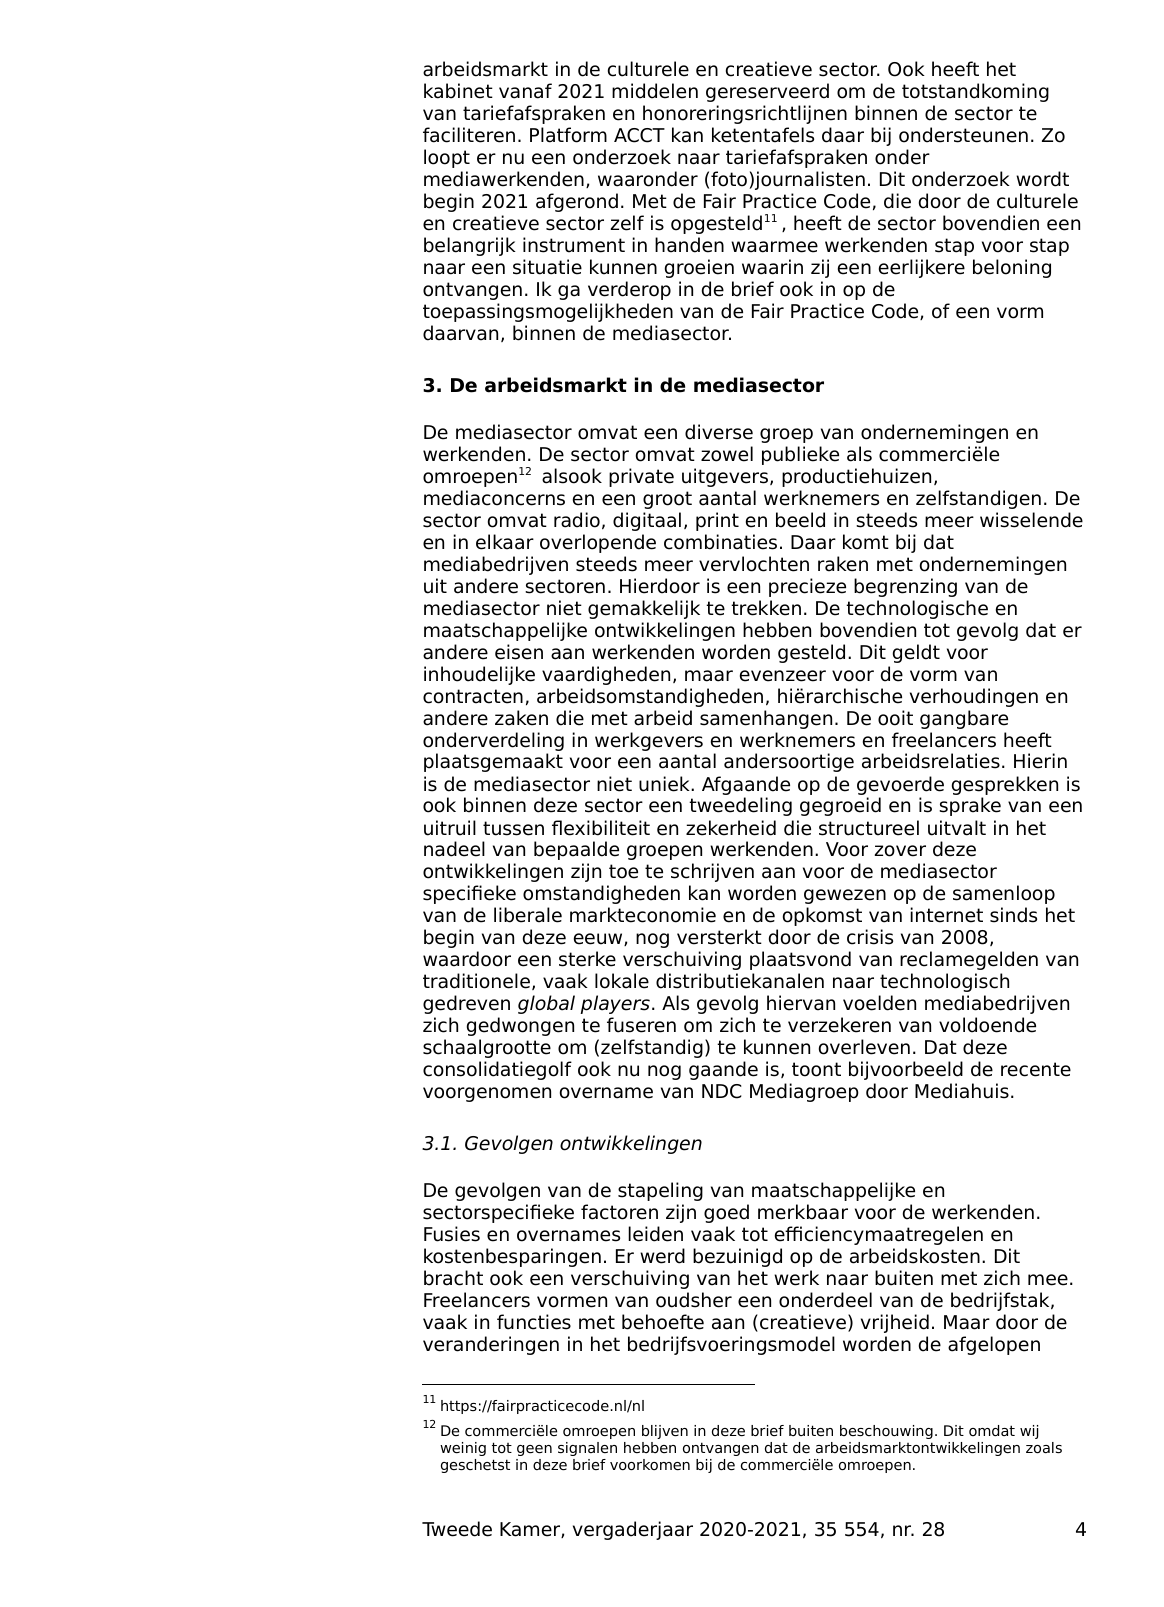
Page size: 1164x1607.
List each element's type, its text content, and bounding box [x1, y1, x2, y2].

text https://fairpracticecode.nl/nl [422, 1393, 1087, 1416]
subtitle 3.1. Gevolgen ontwikkelingen [422, 1133, 1087, 1155]
subtitle 3. De arbeidsmarkt in de mediasector [422, 375, 1087, 397]
text arbeidsmarkt in de culturele en creatieve sector. Ook heeft het kabinet vanaf 2021 middelen gereserveerd om de totstandkoming van tariefafspraken en honoreringsrichtlijnen binnen de sector te faciliteren. Platform ACCT kan ketentafels daar bij ondersteunen. Zo loopt er nu een onderzoek naar tariefafspraken onder mediawerkenden, waaronder (foto)journalisten. Dit onderzoek wordt begin 2021 afgerond. Met de Fair Practice Code, die door de culturele en creatieve sector zelf is opgesteld, heeft de sector bovendien een belangrijk instrument in handen waarmee werkenden stap voor stap naar een situatie kunnen groeien waarin zij een eerlijkere beloning ontvangen. Ik ga verderop in de brief ook in op de toepassingsmogelijkheden van de Fair Practice Code, of een vorm daarvan, binnen de mediasector. [422, 59, 1087, 345]
text De commerciële omroepen blijven in deze brief buiten beschouwing. Dit omdat wij weinig tot geen signalen hebben ontvangen dat de arbeidsmarktontwikkelingen zoals geschetst in deze brief voorkomen bij de commerciële omroepen. [422, 1418, 1087, 1474]
text De gevolgen van de stapeling van maatschappelijke en sectorspecifieke factoren zijn goed merkbaar voor de werkenden. Fusies en overnames leiden vaak tot efficiencymaatregelen en kostenbesparingen. Er werd bezuinigd op de arbeidskosten. Dit bracht ook een verschuiving van het werk naar buiten met zich mee. Freelancers vormen van oudsher een onderdeel van de bedrijfstak, vaak in functies met behoefte aan (creatieve) vrijheid. Maar door de veranderingen in het bedrijfsvoeringsmodel worden de afgelopen [422, 1180, 1087, 1356]
text De mediasector omvat een diverse groep van ondernemingen en werkenden. De sector omvat zowel publieke als commerciële omroepen alsook private uitgevers, productiehuizen, mediaconcerns en een groot aantal werknemers en zelfstandigen. De sector omvat radio, digitaal, print en beeld in steeds meer wisselende en in elkaar overlopende combinaties. Daar komt bij dat mediabedrijven steeds meer vervlochten raken met ondernemingen uit andere sectoren. Hierdoor is een precieze begrenzing van de mediasector niet gemakkelijk te trekken. De technologische en maatschappelijke ontwikkelingen hebben bovendien tot gevolg dat er andere eisen aan werkenden worden gesteld. Dit geldt voor inhoudelijke vaardigheden, maar evenzeer voor de vorm van contracten, arbeidsomstandigheden, hiërarchische verhoudingen en andere zaken die met arbeid samenhangen. De ooit gangbare onderverdeling in werkgevers en werknemers en freelancers heeft plaatsgemaakt voor een aantal andersoortige arbeidsrelaties. Hierin is de mediasector niet uniek. Afgaande op de gevoerde gesprekken is ook binnen deze sector een tweedeling gegroeid en is sprake van een uitruil tussen flexibiliteit en zekerheid die structureel uitvalt in het nadeel van bepaalde groepen werkenden. Voor zover deze ontwikkelingen zijn toe te schrijven aan voor de mediasector specifieke omstandigheden kan worden gewezen op de samenloop van de liberale markteconomie en de opkomst van internet sinds het begin van deze eeuw, nog versterkt door de crisis van 2008, waardoor een sterke verschuiving plaatsvond van reclamegelden van traditionele, vaak lokale distributiekanalen naar technologisch gedreven global players. Als gevolg hiervan voelden mediabedrijven zich gedwongen te fuseren om zich te verzekeren van voldoende schaalgrootte om (zelfstandig) te kunnen overleven. Dat deze consolidatiegolf ook nu nog gaande is, toont bijvoorbeeld de recente voorgenomen overname van NDC Mediagroep door Mediahuis. [422, 422, 1087, 1103]
